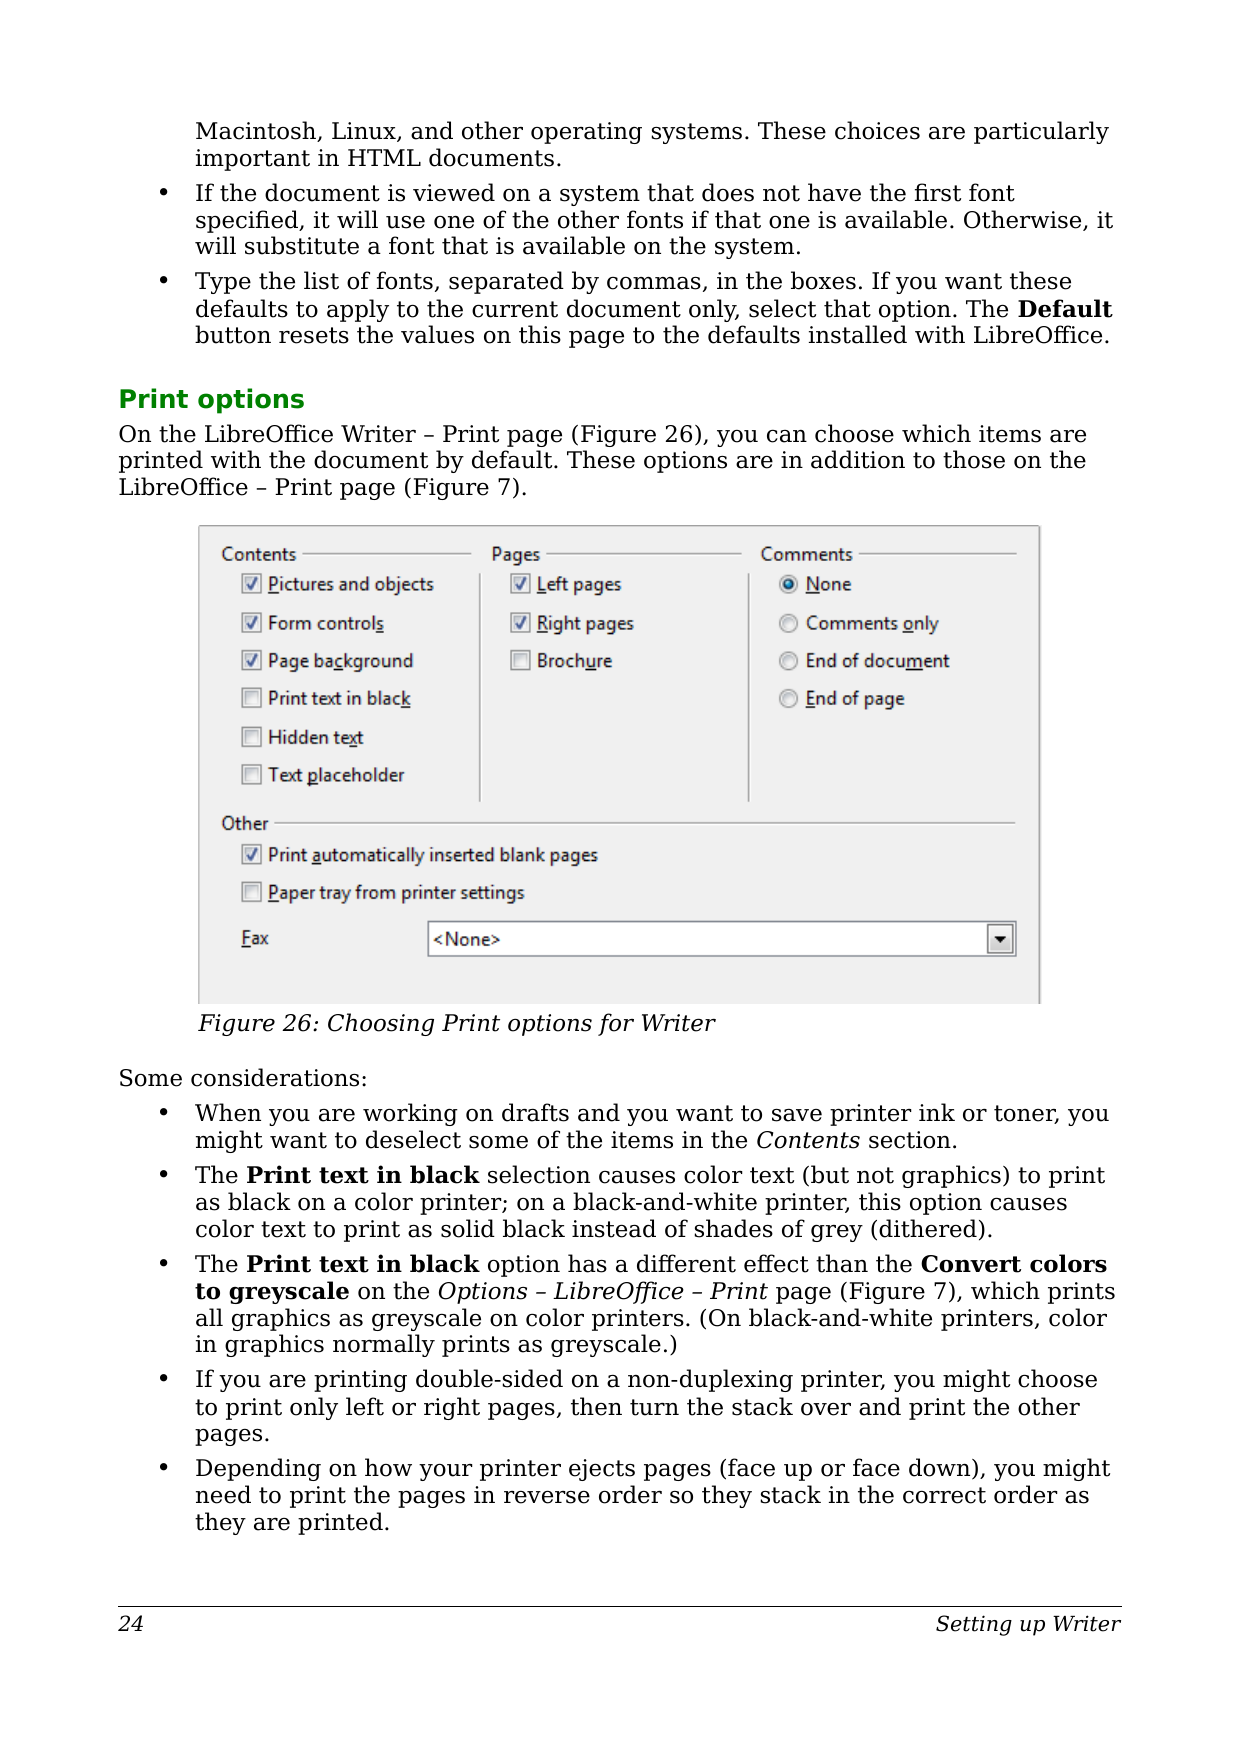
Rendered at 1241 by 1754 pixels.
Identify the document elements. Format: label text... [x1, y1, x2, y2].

text Figure 26: Choosing Print options for Writer [198, 1010, 1042, 1037]
list Type the list of fonts, separated by commas, in the boxes. If you want these defaults to apply to the current document only, select that option. The Default button resets the values on this page to the defaults installed with LibreOffice. [156, 266, 1122, 349]
text On the LibreOffice Writer – Print page (Figure 26), you can choose which items are printed with the document by default. These options are in addition to those on the LibreOffice – Print page (Figure 7). [118, 421, 1122, 501]
list Depending on how your printer ejects pages (face up or face down), you might need to print the pages in reverse order so they stack in the correct order as they are printed. [156, 1453, 1122, 1536]
list When you are working on drafts and you want to save printer ink or toner, you might want to deselect some of the items in the Contents section. [156, 1098, 1122, 1154]
list The Print text in black option has a different effect than the Convert colors to greyscale on the Options – LibreOffice – Print page (Figure 7), which prints all graphics as greyscale on color printers. (On black-and-white printers, color in graphics normally prints as greyscale.) [156, 1249, 1122, 1358]
list The Print text in black selection causes color text (but not graphics) to print as black on a color printer; on a black-and-white printer, this option causes color text to print as solid black instead of shades of grey (dithered). [156, 1160, 1122, 1242]
subtitle Print options [118, 385, 1122, 414]
list Some considerations: [118, 1065, 1122, 1091]
list Macintosh, Linux, and other operating systems. These choices are particularly important in HTML documents. [156, 118, 1122, 171]
list If you are printing double-sided on a non-duplexing printer, you might choose to print only left or right pages, then turn the stack over and print the other pages. [156, 1364, 1122, 1447]
list If the document is viewed on a system that does not have the first font specified, it will use one of the other fonts if that one is available. Otherwise, it will substitute a font that is available on the system. [156, 178, 1122, 260]
picture [198, 525, 1042, 1004]
